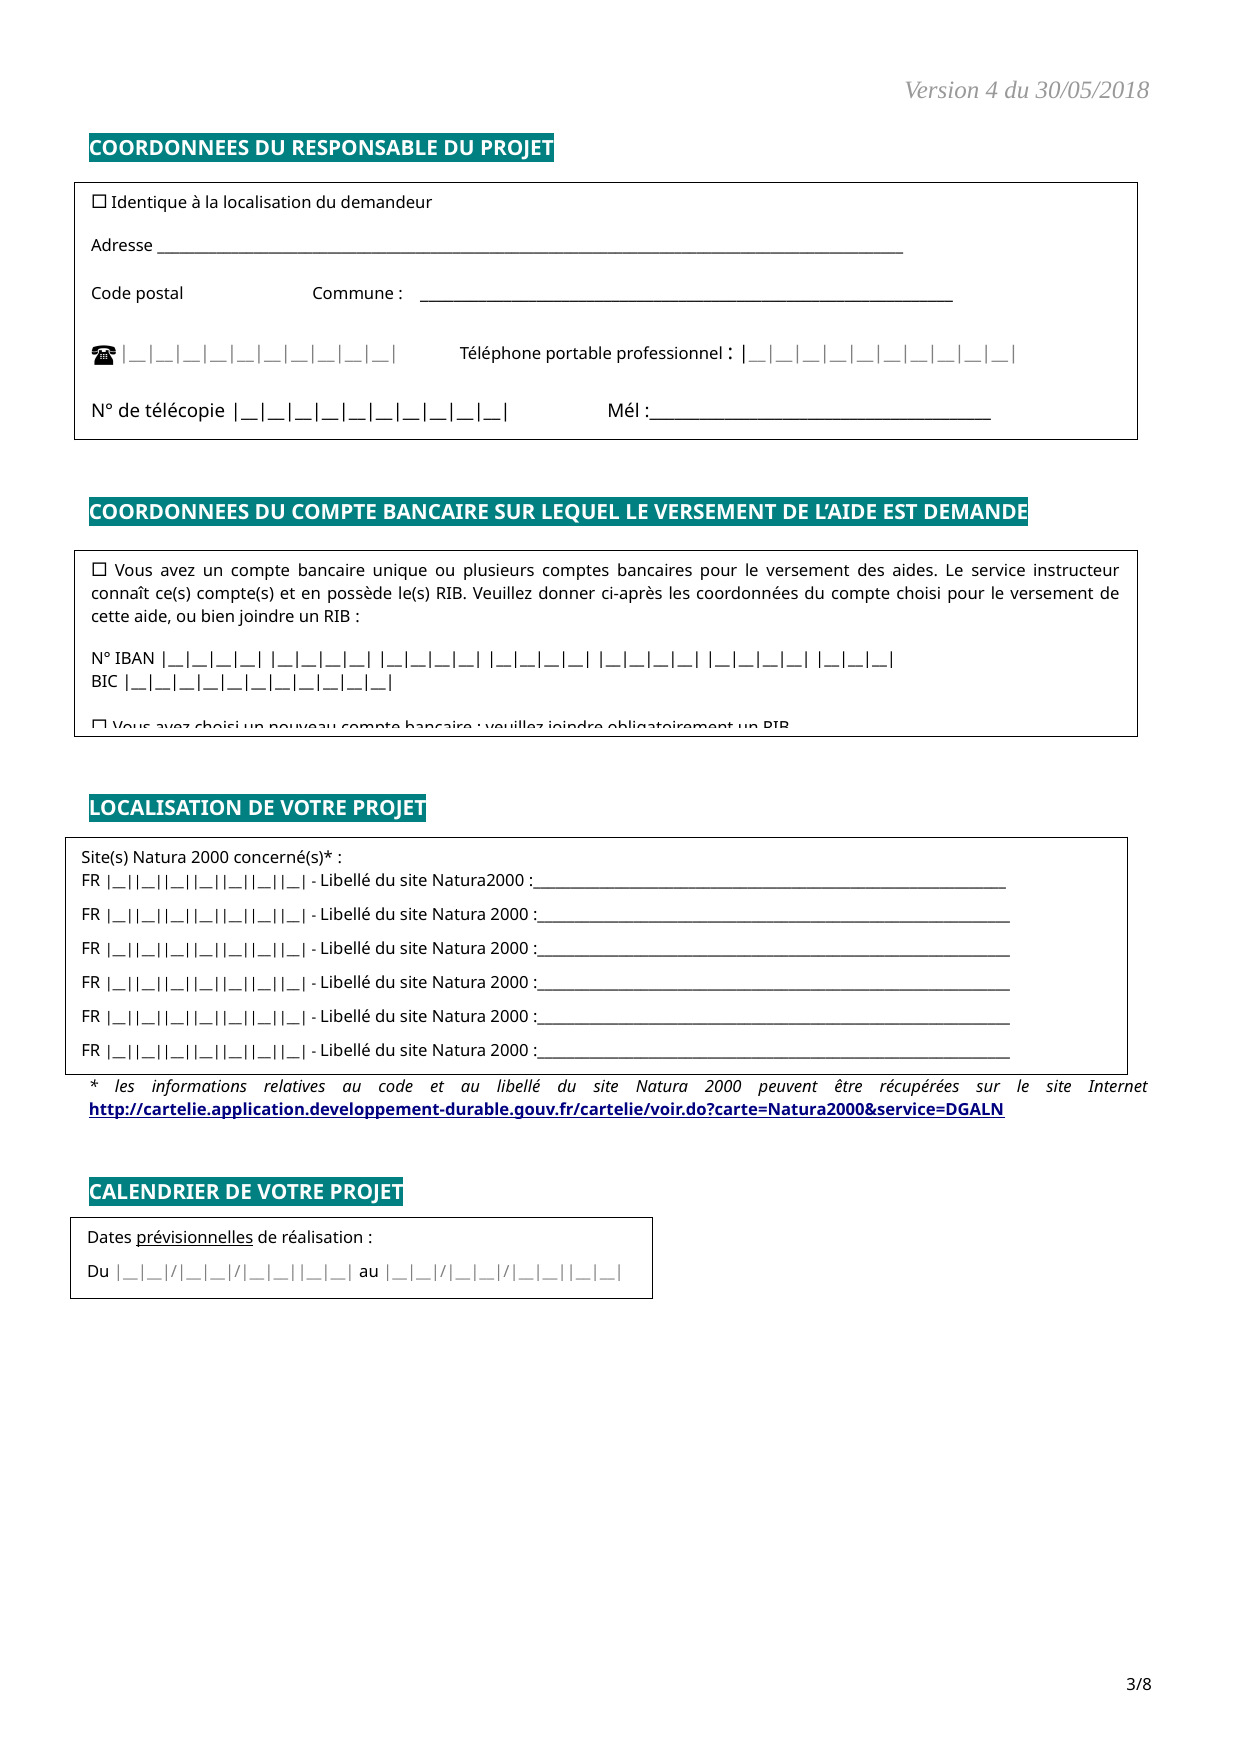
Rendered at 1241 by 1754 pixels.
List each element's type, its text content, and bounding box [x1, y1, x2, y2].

text Du |__|__|/|__|__|/|__|__||__|__| au |__|__|/|__|__|/|__|__||__|__| [87, 1260, 637, 1283]
text  Vous avez un compte bancaire unique ou plusieurs comptes bancaires pour le versement des aides. Le service instructeur connaît ce(s) compte(s) et en possède le(s) RIB. Veuillez donner ci-après les coordonnées du compte choisi pour le versement de cette aide, ou bien joindre un RIB : [91, 559, 1122, 627]
text  Vous avez choisi un nouveau compte bancaire : veuillez joindre obligatoirement un RIB. [91, 714, 1122, 727]
text N° de télécopie |__|__|__|__|__|__|__|__|__|__| Mél :_________________________________________ [91, 395, 1122, 424]
text FR |__||__||__||__||__||__||__| - Libellé du site Natura 2000 :________________________________________________________________ [81, 1004, 1112, 1027]
text FR |__||__||__||__||__||__||__| - Libellé du site Natura 2000 :________________________________________________________________ [81, 902, 1112, 925]
text FR |__||__||__||__||__||__||__| - Libellé du site Natura 2000 :________________________________________________________________ [81, 1039, 1112, 1061]
text Dates prévisionnelles de réalisation : [87, 1226, 637, 1249]
text LOCALISATION DE VOTRE PROJET [89, 793, 1152, 822]
text * les informations relatives au code et au libellé du site Natura 2000 peuvent être récupérées sur le site Internet http://cartelie.application.developpement-durable.gouv.fr/cartelie/voir.do?carte=Natura2000&service=DGALN [89, 822, 1152, 1120]
picture [90, 343, 119, 368]
text FR |__||__||__||__||__||__||__| - Libellé du site Natura 2000 :________________________________________________________________ [81, 971, 1112, 993]
text FR |__||__||__||__||__||__||__| - Libellé du site Natura 2000 :________________________________________________________________ [81, 936, 1112, 959]
text CALENDRIER DE VOTRE PROJET [89, 1177, 1152, 1206]
text Adresse _____________________________________________________________________________________________________ [91, 233, 1122, 256]
text BIC |__|__|__|__|__|__|__|__|__|__|__| [91, 669, 1122, 692]
text Code postal Commune : ________________________________________________________________ [91, 279, 1122, 304]
text N° IBAN |__|__|__|__| |__|__|__|__| |__|__|__|__| |__|__|__|__| |__|__|__|__| |__|__|__|__| |__|__|__| [91, 647, 1122, 669]
text COORDONNEES DU COMPTE BANCAIRE SUR LEQUEL LE VERSEMENT DE L’AIDE EST DEMANDE [89, 497, 1152, 526]
text FR |__||__||__||__||__||__||__| - Libellé du site Natura2000 :________________________________________________________________ [81, 868, 1112, 891]
text COORDONNEES DU RESPONSABLE DU PROJET [89, 133, 1152, 162]
text  Identique à la localisation du demandeur [91, 191, 1122, 214]
text Site(s) Natura 2000 concerné(s)* : [81, 846, 1112, 868]
text |__|__|__|__|__|__|__|__|__|__| Téléphone portable professionnel : |__|__|__|__|__|__|__|__|__|__| [91, 333, 1122, 367]
